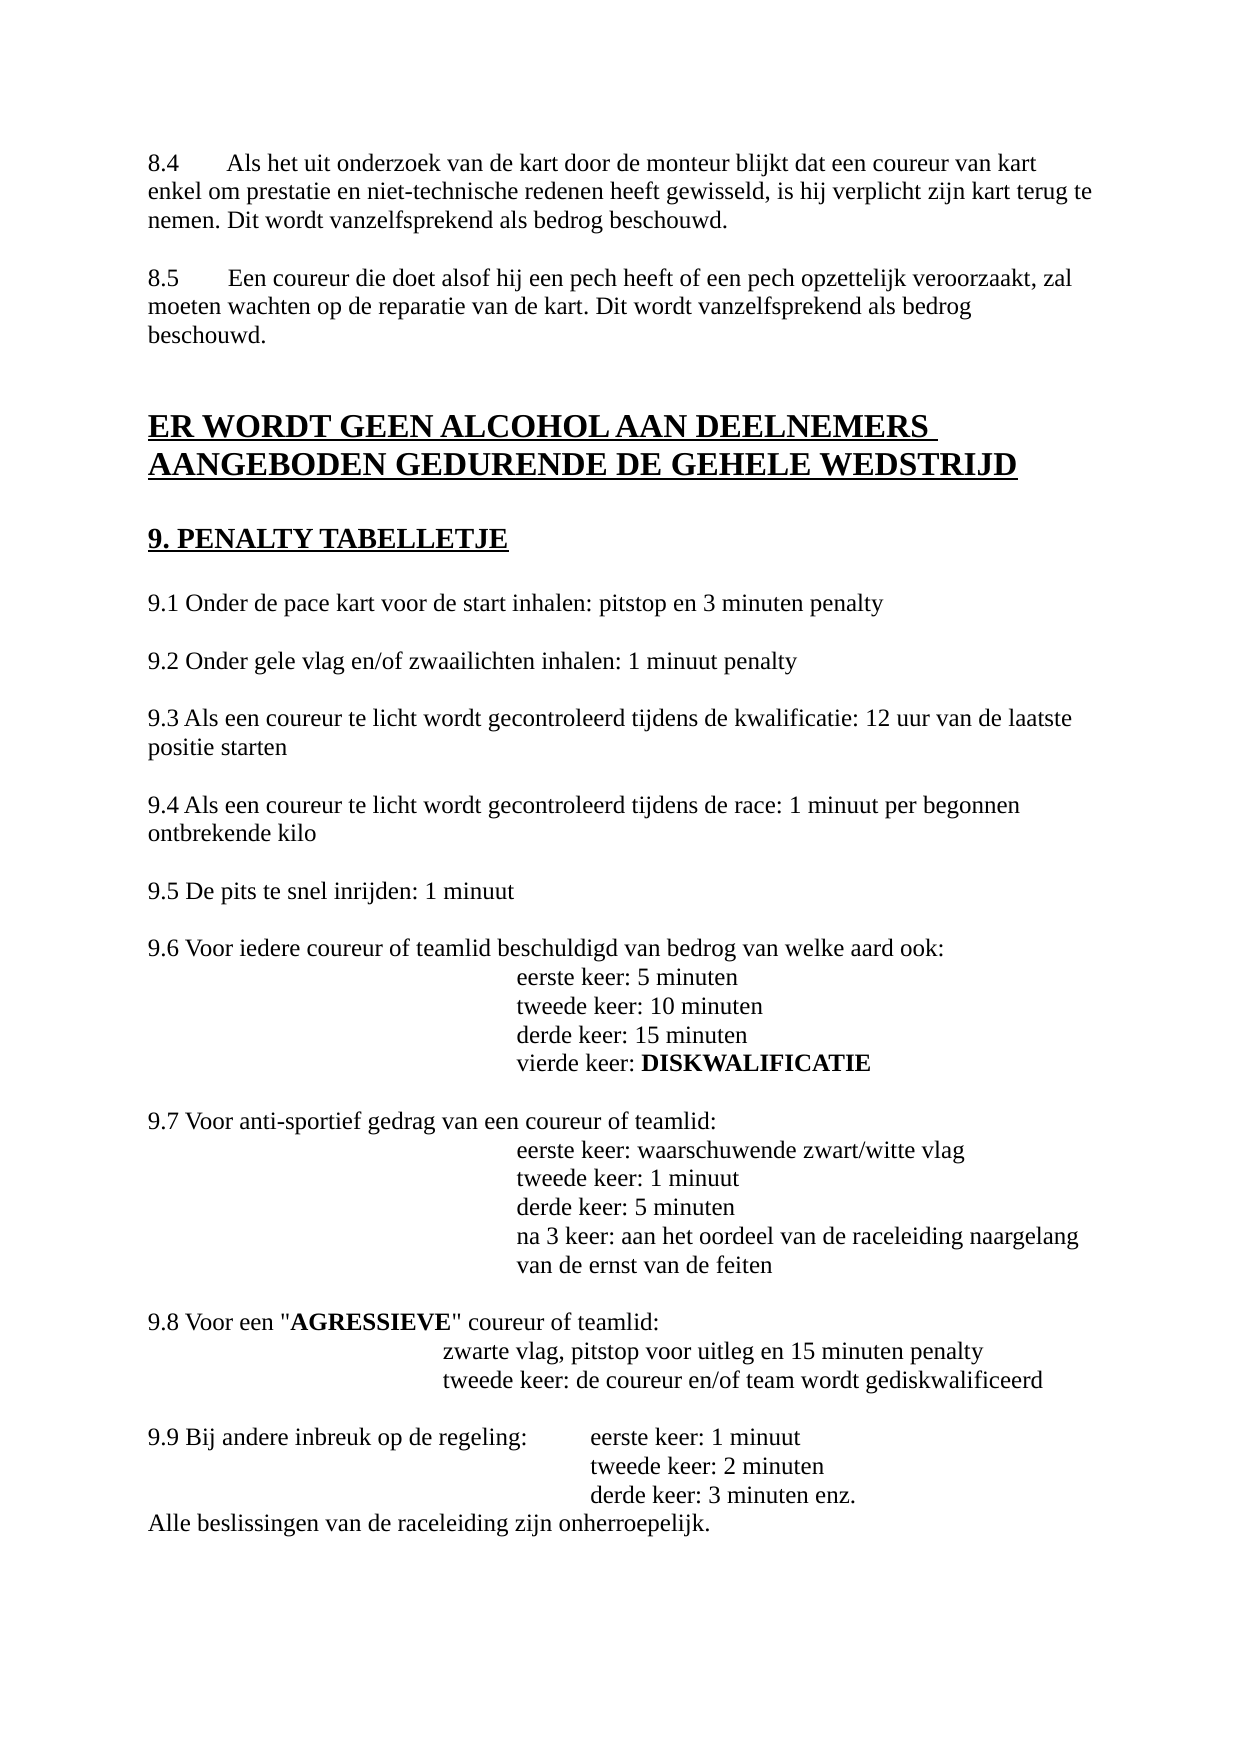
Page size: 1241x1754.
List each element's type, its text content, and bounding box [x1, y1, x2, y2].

text derde keer: 15 minuten [148, 1020, 1093, 1048]
text eerste keer: waarschuwende zwart/witte vlag [148, 1135, 1093, 1163]
list Een coureur die doet alsof hij een pech heeft of een pech opzettelijk veroorzaakt, zal moeten wachten op de reparatie van de kart. Dit wordt vanzelfsprekend als bedrog beschouwd. [148, 263, 1093, 349]
text zwarte vlag, pitstop voor uitleg en 15 minuten penalty [148, 1336, 1093, 1365]
text 9.4 Als een coureur te licht wordt gecontroleerd tijdens de race: 1 minuut per begonnen ontbrekende kilo [148, 790, 1093, 847]
text derde keer: 3 minuten enz. [148, 1480, 1093, 1508]
text tweede keer: 1 minuut [148, 1163, 1093, 1192]
text 9.2 Onder gele vlag en/of zwaailichten inhalen: 1 minuut penalty [148, 646, 1093, 675]
text 9.6 Voor iedere coureur of teamlid beschuldigd van bedrog van welke aard ook: [148, 933, 1093, 962]
text tweede keer: 2 minuten [148, 1451, 1093, 1480]
text Alle beslissingen van de raceleiding zijn onherroepelijk. [148, 1508, 1093, 1537]
text tweede keer: de coureur en/of team wordt gediskwalificeerd [148, 1365, 1093, 1393]
text ER WORDT GEEN ALCOHOL AAN DEELNEMERS AANGEBODEN GEDURENDE DE GEHELE WEDSTRIJD [148, 406, 1093, 483]
text 9.7 Voor anti-sportief gedrag van een coureur of teamlid: [148, 1106, 1093, 1135]
text van de ernst van de feiten [148, 1250, 1093, 1278]
text derde keer: 5 minuten [148, 1192, 1093, 1221]
list Als het uit onderzoek van de kart door de monteur blijkt dat een coureur van kart enkel om prestatie en niet-technische redenen heeft gewisseld, is hij verplicht zijn kart terug te nemen. Dit wordt vanzelfsprekend als bedrog beschouwd. [148, 148, 1093, 234]
text 9.5 De pits te snel inrijden: 1 minuut [148, 876, 1093, 905]
text 9.9 Bij andere inbreuk op de regeling: eerste keer: 1 minuut [148, 1422, 1093, 1451]
text vierde keer: DISKWALIFICATIE [148, 1048, 1093, 1077]
text tweede keer: 10 minuten [148, 991, 1093, 1020]
text 9.8 Voor een "AGRESSIEVE" coureur of teamlid: [148, 1307, 1093, 1336]
text eerste keer: 5 minuten [148, 962, 1093, 991]
text 9.3 Als een coureur te licht wordt gecontroleerd tijdens de kwalificatie: 12 uur van de laatste positie starten [148, 703, 1093, 761]
text 9.1 Onder de pace kart voor de start inhalen: pitstop en 3 minuten penalty [148, 588, 1093, 617]
text na 3 keer: aan het oordeel van de raceleiding naargelang [148, 1221, 1093, 1250]
text 9. PENALTY TABELLETJE [148, 521, 1093, 555]
